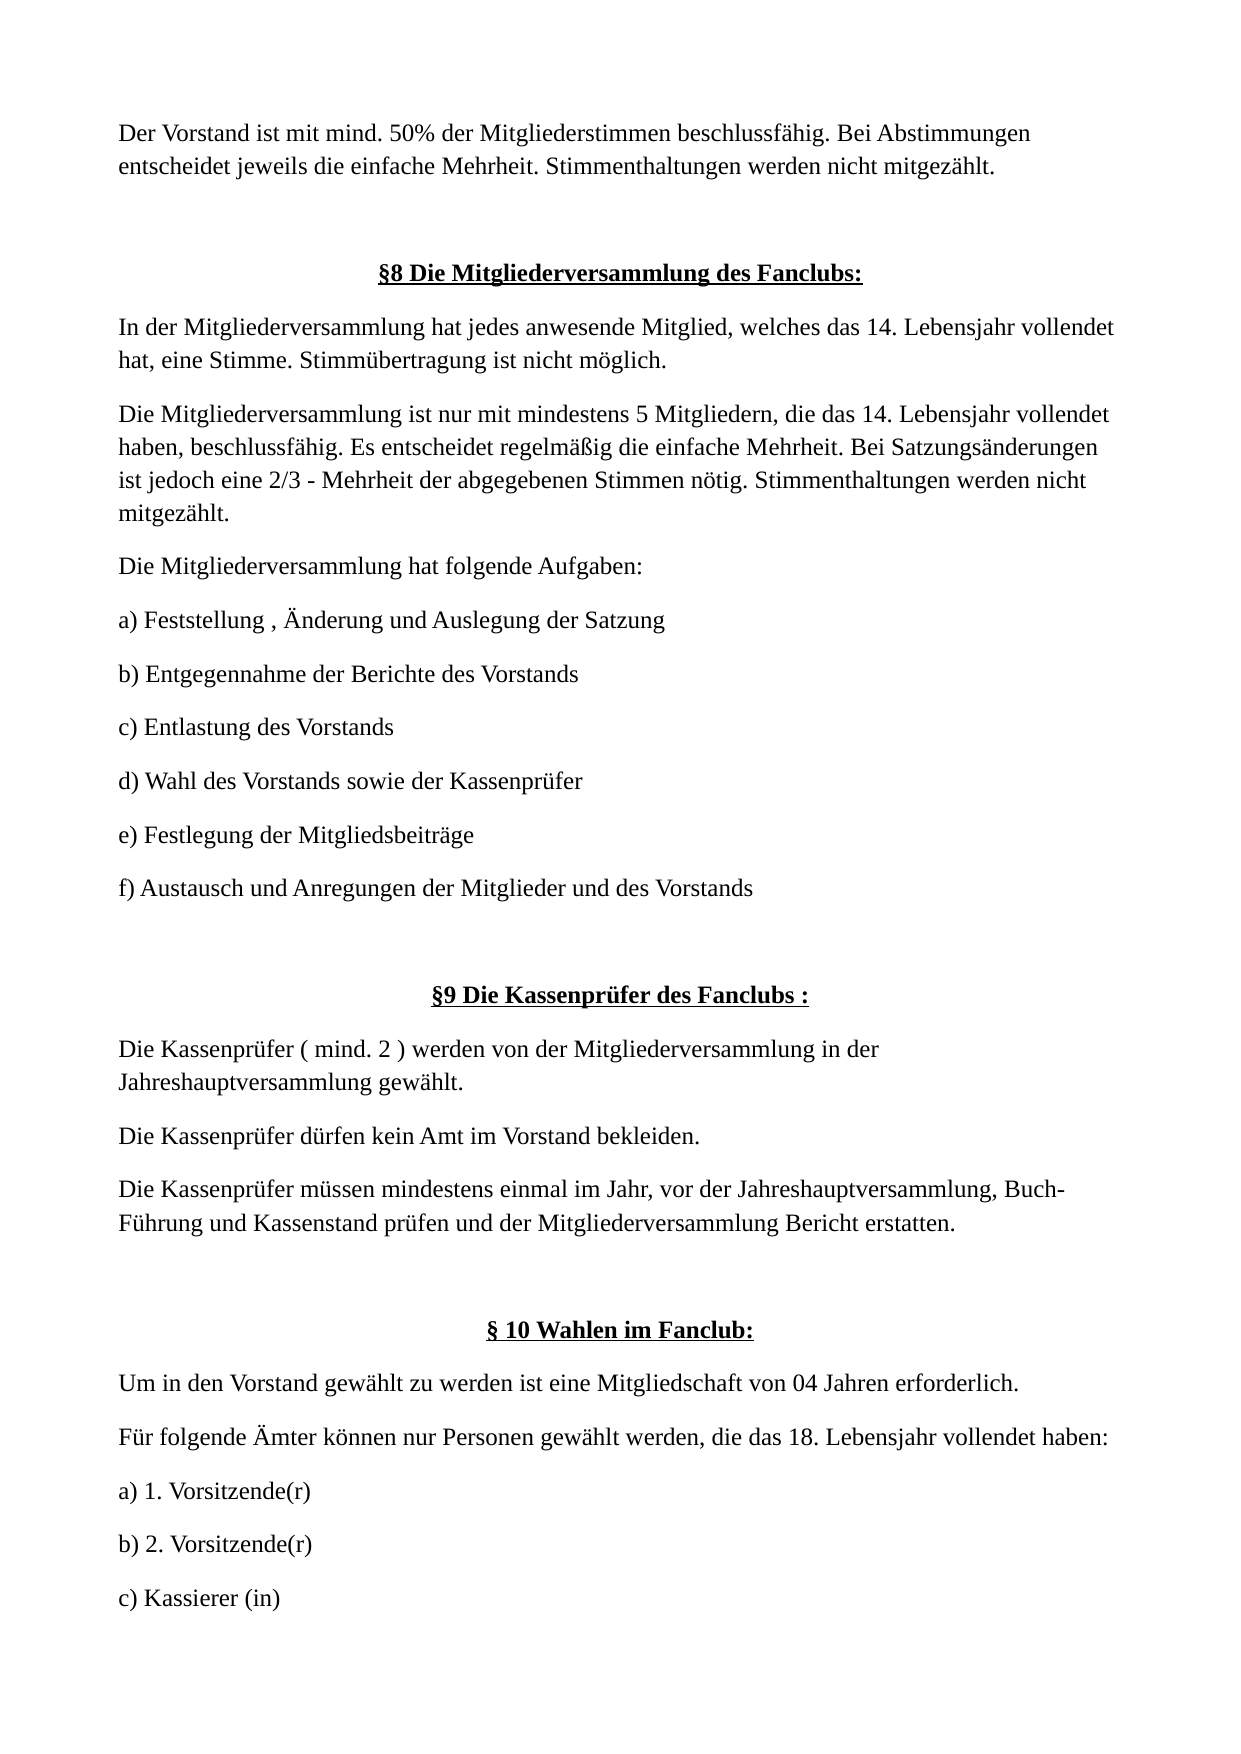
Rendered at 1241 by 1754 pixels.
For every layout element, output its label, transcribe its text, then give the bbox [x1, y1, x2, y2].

text Die Kassenprüfer dürfen kein Amt im Vorstand bekleiden. [118, 1121, 1122, 1150]
text f) Austausch und Anregungen der Mitglieder und des Vorstands [118, 873, 1122, 902]
text Für folgende Ämter können nur Personen gewählt werden, die das 18. Lebensjahr vollendet haben: [118, 1422, 1122, 1451]
text §8 Die Mitgliederversammlung des Fanclubs: [118, 258, 1122, 287]
text d) Wahl des Vorstands sowie der Kassenprüfer [118, 766, 1122, 795]
text e) Festlegung der Mitgliedsbeiträge [118, 820, 1122, 848]
text a) Feststellung , Änderung und Auslegung der Satzung [118, 605, 1122, 634]
text Um in den Vorstand gewählt zu werden ist eine Mitgliedschaft von 04 Jahren erforderlich. [118, 1368, 1122, 1397]
text c) Entlastung des Vorstands [118, 712, 1122, 741]
text In der Mitgliederversammlung hat jedes anwesende Mitglied, welches das 14. Lebensjahr vollendet hat, eine Stimme. Stimmübertragung ist nicht möglich. [118, 312, 1122, 374]
text a) 1. Vorsitzende(r) [118, 1476, 1122, 1504]
text Die Kassenprüfer müssen mindestens einmal im Jahr, vor der Jahreshauptversammlung, Buch-Führung und Kassenstand prüfen und der Mitgliederversammlung Bericht erstatten. [118, 1174, 1122, 1236]
text Die Mitgliederversammlung ist nur mit mindestens 5 Mitgliedern, die das 14. Lebensjahr vollendet haben, beschlussfähig. Es entscheidet regelmäßig die einfache Mehrheit. Bei Satzungsänderungen ist jedoch eine 2/3 - Mehrheit der abgegebenen Stimmen nötig. Stimmenthaltungen werden nicht mitgezählt. [118, 399, 1122, 527]
text § 10 Wahlen im Fanclub: [118, 1315, 1122, 1344]
text c) Kassierer (in) [118, 1583, 1122, 1612]
text b) Entgegennahme der Berichte des Vorstands [118, 659, 1122, 687]
text b) 2. Vorsitzende(r) [118, 1529, 1122, 1558]
text Der Vorstand ist mit mind. 50% der Mitgliederstimmen beschlussfähig. Bei Abstimmungen entscheidet jeweils die einfache Mehrheit. Stimmenthaltungen werden nicht mitgezählt. [118, 118, 1122, 180]
text Die Mitgliederversammlung hat folgende Aufgaben: [118, 551, 1122, 580]
text Die Kassenprüfer ( mind. 2 ) werden von der Mitgliederversammlung in der Jahreshauptversammlung gewählt. [118, 1034, 1122, 1096]
text §9 Die Kassenprüfer des Fanclubs : [118, 981, 1122, 1009]
